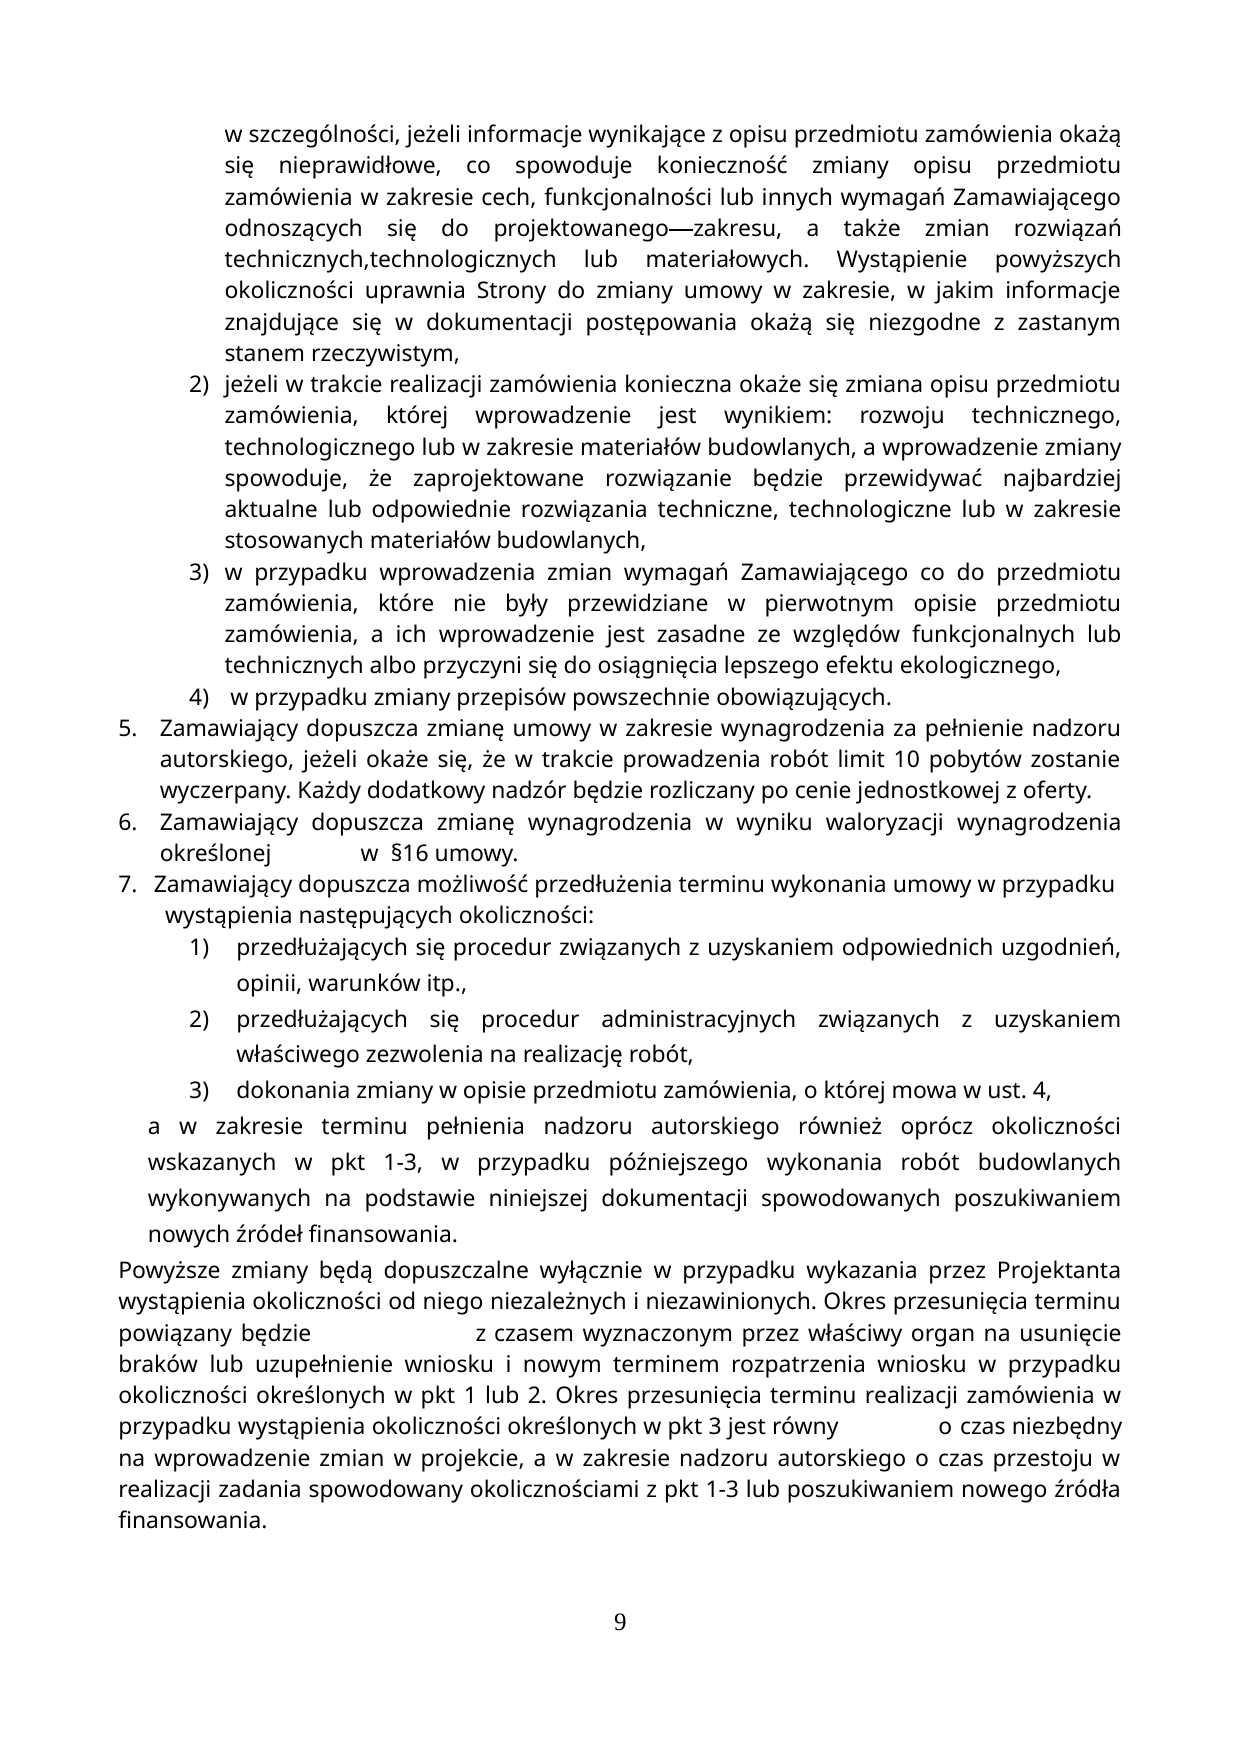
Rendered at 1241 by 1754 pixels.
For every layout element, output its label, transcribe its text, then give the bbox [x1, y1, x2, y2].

list Zamawiający dopuszcza zmianę umowy w zakresie wynagrodzenia za pełnienie nadzoru autorskiego, jeżeli okaże się, że w trakcie prowadzenia robót limit 10 pobytów zostanie wyczerpany. Każdy dodatkowy nadzór będzie rozliczany po cenie jednostkowej z oferty. [118, 712, 1122, 806]
list przedłużających się procedur związanych z uzyskaniem odpowiednich uzgodnień, opinii, warunków itp., [189, 931, 1122, 998]
list jeżeli w trakcie realizacji zamówienia konieczna okaże się zmiana opisu przedmiotu zamówienia, której wprowadzenie jest wynikiem: rozwoju technicznego, technologicznego lub w zakresie materiałów budowlanych, a wprowadzenie zmiany spowoduje, że zaprojektowane rozwiązanie będzie przewidywać najbardziej aktualne lub odpowiednie rozwiązania techniczne, technologiczne lub w zakresie stosowanych materiałów budowlanych, [189, 368, 1122, 556]
list przedłużających się procedur administracyjnych związanych z uzyskaniem właściwego zezwolenia na realizację robót, [189, 1002, 1122, 1070]
list Zamawiający dopuszcza możliwość przedłużenia terminu wykonania umowy w przypadku wystąpienia następujących okoliczności: [118, 868, 1122, 931]
list w szczególności, jeżeli informacje wynikające z opisu przedmiotu zamówienia okażą się nieprawidłowe, co spowoduje konieczność zmiany opisu przedmiotu zamówienia w zakresie cech, funkcjonalności lub innych wymagań Zamawiającego odnoszących się do projektowanego zakresu, a także zmian rozwiązań technicznych,technologicznych lub materiałowych. Wystąpienie powyższych okoliczności uprawnia Strony do zmiany umowy w zakresie, w jakim informacje znajdujące się w dokumentacji postępowania okażą się niezgodne z zastanym stanem rzeczywistym, [189, 118, 1122, 368]
list Zamawiający dopuszcza zmianę wynagrodzenia w wyniku waloryzacji wynagrodzenia określonej w §16 umowy. [118, 806, 1122, 868]
list Powyższe zmiany będą dopuszczalne wyłącznie w przypadku wykazania przez Projektanta wystąpienia okoliczności od niego niezależnych i niezawinionych. Okres przesunięcia terminu powiązany będzie z czasem wyznaczonym przez właściwy organ na usunięcie braków lub uzupełnienie wniosku i nowym terminem rozpatrzenia wniosku w przypadku okoliczności określonych w pkt 1 lub 2. Okres przesunięcia terminu realizacji zamówienia w przypadku wystąpienia okoliczności określonych w pkt 3 jest równy o czas niezbędny na wprowadzenie zmian w projekcie, a w zakresie nadzoru autorskiego o czas przestoju w realizacji zadania spowodowany okolicznościami z pkt 1-3 lub poszukiwaniem nowego źródła finansowania. [118, 1254, 1122, 1535]
list dokonania zmiany w opisie przedmiotu zamówienia, o której mowa w ust. 4, [189, 1074, 1122, 1106]
list w przypadku wprowadzenia zmian wymagań Zamawiającego co do przedmiotu zamówienia, które nie były przewidziane w pierwotnym opisie przedmiotu zamówienia, a ich wprowadzenie jest zasadne ze względów funkcjonalnych lub technicznych albo przyczyni się do osiągnięcia lepszego efektu ekologicznego, [189, 556, 1122, 681]
list w przypadku zmiany przepisów powszechnie obowiązujących. [189, 681, 1122, 712]
list a w zakresie terminu pełnienia nadzoru autorskiego również oprócz okoliczności wskazanych w pkt 1-3, w przypadku późniejszego wykonania robót budowlanych wykonywanych na podstawie niniejszej dokumentacji spowodowanych poszukiwaniem nowych źródeł finansowania. [100, 1110, 1122, 1249]
